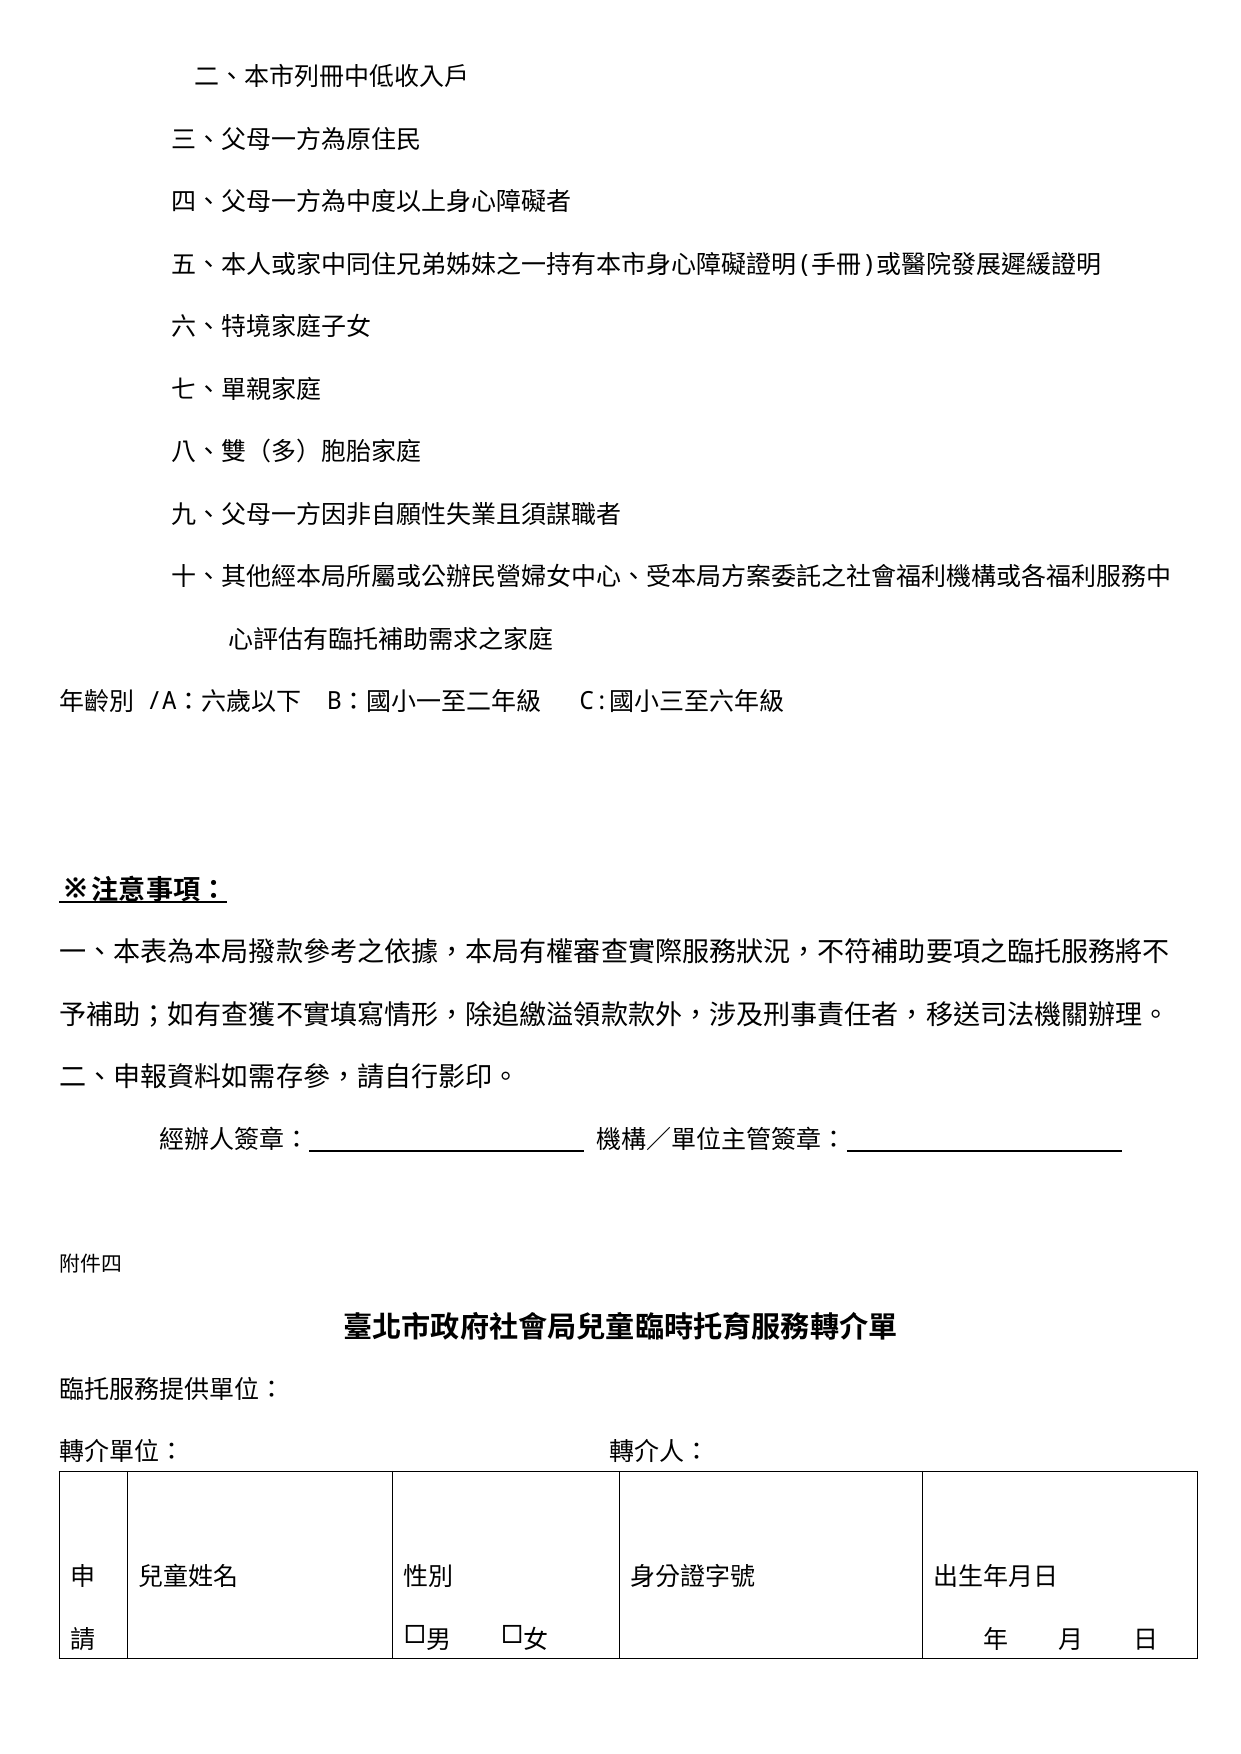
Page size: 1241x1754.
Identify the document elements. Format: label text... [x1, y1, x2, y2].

text 一、本表為本局撥款參考之依據，本局有權審查實際服務狀況，不符補助要項之臨托服務將不予補助；如有查獲不實填寫情形，除追繳溢領款款外，涉及刑事責任者，移送司法機關辦理。 [59, 908, 1181, 1033]
text 三、父母一方為原住民 [59, 96, 1181, 158]
text 二、本市列冊中低收入戶 [59, 33, 1181, 96]
text 六、特境家庭子女 [59, 283, 1181, 346]
text 臨托服務提供單位： [59, 1346, 1181, 1408]
text 經辦人簽章： 機構／單位主管簽章： [109, 1096, 1181, 1158]
table_header 身分證字號 [620, 1472, 922, 1658]
text 臺北市政府社會局兒童臨時托育服務轉介單 [59, 1283, 1181, 1346]
text 九、父母一方因非自願性失業且須謀職者 [59, 471, 1181, 533]
text 十、其他經本局所屬或公辦民營婦女中心、受本局方案委託之社會福利機構或各福利服務中心評估有臨托補助需求之家庭 [172, 533, 1181, 658]
table_header 性別 男 女 [393, 1472, 619, 1658]
table_header 出生年月日 年 月 日 [923, 1472, 1197, 1658]
text 八、雙（多）胞胎家庭 [59, 408, 1181, 471]
text 年齡別 /A：六歲以下 B：國小一至二年級 C:國小三至六年級 [59, 658, 1181, 721]
text 四、父母一方為中度以上身心障礙者 [59, 158, 1181, 221]
text 七、單親家庭 [59, 346, 1181, 408]
text ※注意事項： [59, 846, 1181, 908]
table_header 兒童姓名 [128, 1472, 392, 1658]
text 五、本人或家中同住兄弟姊妹之一持有本市身心障礙證明(手冊)或醫院發展遲緩證明 [59, 221, 1181, 283]
text 附件四 [59, 1221, 1181, 1283]
text 二、申報資料如需存參，請自行影印。 [59, 1033, 1181, 1096]
table_header 申請 [60, 1472, 127, 1658]
text 轉介單位： 轉介人： [59, 1408, 1181, 1471]
